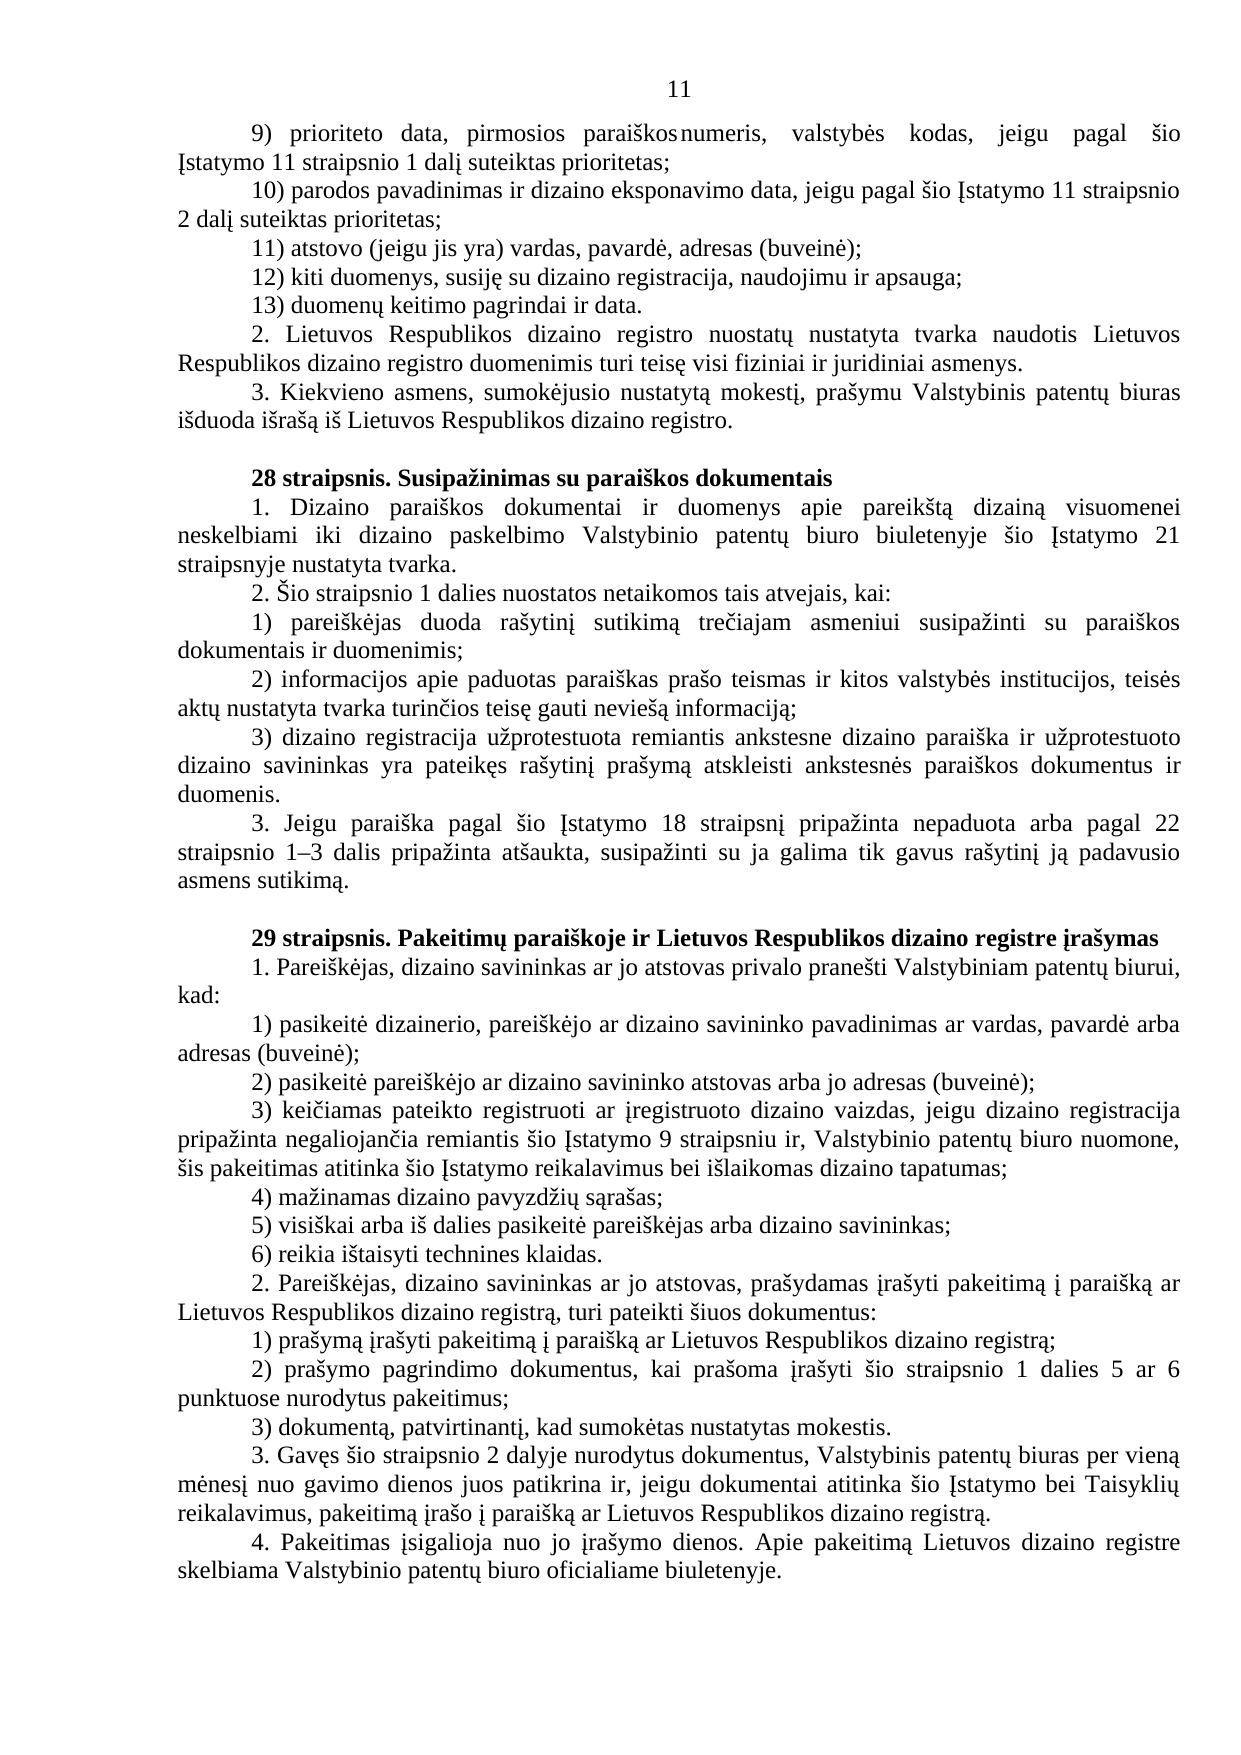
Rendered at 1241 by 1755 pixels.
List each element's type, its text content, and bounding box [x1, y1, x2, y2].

text 5) visiškai arba iš dalies pasikeitė pareiškėjas arba dizaino savininkas; [177, 1211, 1181, 1239]
text 1) prašymą įrašyti pakeitimą į paraišką ar Lietuvos Respublikos dizaino registrą; [177, 1326, 1181, 1354]
text 1) pareiškėjas duoda rašytinį sutikimą trečiajam asmeniui susipažinti su paraiškos dokumentais ir duomenimis; [177, 607, 1181, 664]
text 2. Pareiškėjas, dizaino savininkas ar jo atstovas, prašydamas įrašyti pakeitimą į paraišką ar Lietuvos Respublikos dizaino registrą, turi pateikti šiuos dokumentus: [177, 1268, 1181, 1326]
text 28 straipsnis. Susipažinimas su paraiškos dokumentais [177, 463, 1181, 492]
text 10) parodos pavadinimas ir dizaino eksponavimo data, jeigu pagal šio Įstatymo 11 straipsnio 2 dalį suteiktas prioritetas; [177, 176, 1181, 233]
text 3) dokumentą, patvirtinantį, kad sumokėtas nustatytas mokestis. [177, 1412, 1181, 1441]
text 3. Gavęs šio straipsnio 2 dalyje nurodytus dokumentus, Valstybinis patentų biuras per vieną mėnesį nuo gavimo dienos juos patikrina ir, jeigu dokumentai atitinka šio Įstatymo bei Taisyklių reikalavimus, pakeitimą įrašo į paraišką ar Lietuvos Respublikos dizaino registrą. [177, 1441, 1181, 1527]
text 4. Pakeitimas įsigalioja nuo jo įrašymo dienos. Apie pakeitimą Lietuvos dizaino registre skelbiama Valstybinio patentų biuro oficialiame biuletenyje. [177, 1527, 1181, 1584]
text 3) dizaino registracija užprotestuota remiantis ankstesne dizaino paraiška ir užprotestuoto dizaino savininkas yra pateikęs rašytinį prašymą atskleisti ankstesnės paraiškos dokumentus ir duomenis. [177, 722, 1181, 808]
text 2) pasikeitė pareiškėjo ar dizaino savininko atstovas arba jo adresas (buveinė); [177, 1067, 1181, 1096]
text 1. Dizaino paraiškos dokumentai ir duomenys apie pareikštą dizainą visuomenei neskelbiami iki dizaino paskelbimo Valstybinio patentų biuro biuletenyje šio Įstatymo 21 straipsnyje nustatyta tvarka. [177, 492, 1181, 578]
text 4) mažinamas dizaino pavyzdžių sąrašas; [177, 1182, 1181, 1211]
text 2) prašymo pagrindimo dokumentus, kai prašoma įrašyti šio straipsnio 1 dalies 5 ar 6 punktuose nurodytus pakeitimus; [177, 1354, 1181, 1412]
text 13) duomenų keitimo pagrindai ir data. [177, 291, 1181, 319]
text 12) kiti duomenys, susiję su dizaino registracija, naudojimu ir apsauga; [177, 262, 1181, 291]
text 9) prioriteto data, pirmosios paraiškos numeris, valstybės kodas, jeigu pagal šio Įstatymo 11 straipsnio 1 dalį suteiktas prioritetas; [177, 118, 1181, 176]
text 3. Jeigu paraiška pagal šio Įstatymo 18 straipsnį pripažinta nepaduota arba pagal 22 straipsnio 1–3 dalis pripažinta atšaukta, susipažinti su ja galima tik gavus rašytinį ją padavusio asmens sutikimą. [177, 808, 1181, 894]
text 3) keičiamas pateikto registruoti ar įregistruoto dizaino vaizdas, jeigu dizaino registracija pripažinta negaliojančia remiantis šio Įstatymo 9 straipsniu ir, Valstybinio patentų biuro nuomone, šis pakeitimas atitinka šio Įstatymo reikalavimus bei išlaikomas dizaino tapatumas; [177, 1096, 1181, 1182]
text 6) reikia ištaisyti technines klaidas. [177, 1239, 1181, 1268]
text 2. Lietuvos Respublikos dizaino registro nuostatų nustatyta tvarka naudotis Lietuvos Respublikos dizaino registro duomenimis turi teisę visi fiziniai ir juridiniai asmenys. [177, 319, 1181, 377]
text 11) atstovo (jeigu jis yra) vardas, pavardė, adresas (buveinė); [177, 233, 1181, 262]
text 29 straipsnis. Pakeitimų paraiškoje ir Lietuvos Respublikos dizaino registre įrašymas [251, 923, 1181, 952]
text 1) pasikeitė dizainerio, pareiškėjo ar dizaino savininko pavadinimas ar vardas, pavardė arba adresas (buveinė); [177, 1009, 1181, 1067]
text 2) informacijos apie paduotas paraiškas prašo teismas ir kitos valstybės institucijos, teisės aktų nustatyta tvarka turinčios teisę gauti neviešą informaciją; [177, 664, 1181, 722]
text 3. Kiekvieno asmens, sumokėjusio nustatytą mokestį, prašymu Valstybinis patentų biuras išduoda išrašą iš Lietuvos Respublikos dizaino registro. [177, 377, 1181, 434]
text 1. Pareiškėjas, dizaino savininkas ar jo atstovas privalo pranešti Valstybiniam patentų biurui, kad: [177, 952, 1181, 1009]
text 2. Šio straipsnio 1 dalies nuostatos netaikomos tais atvejais, kai: [177, 578, 1181, 607]
